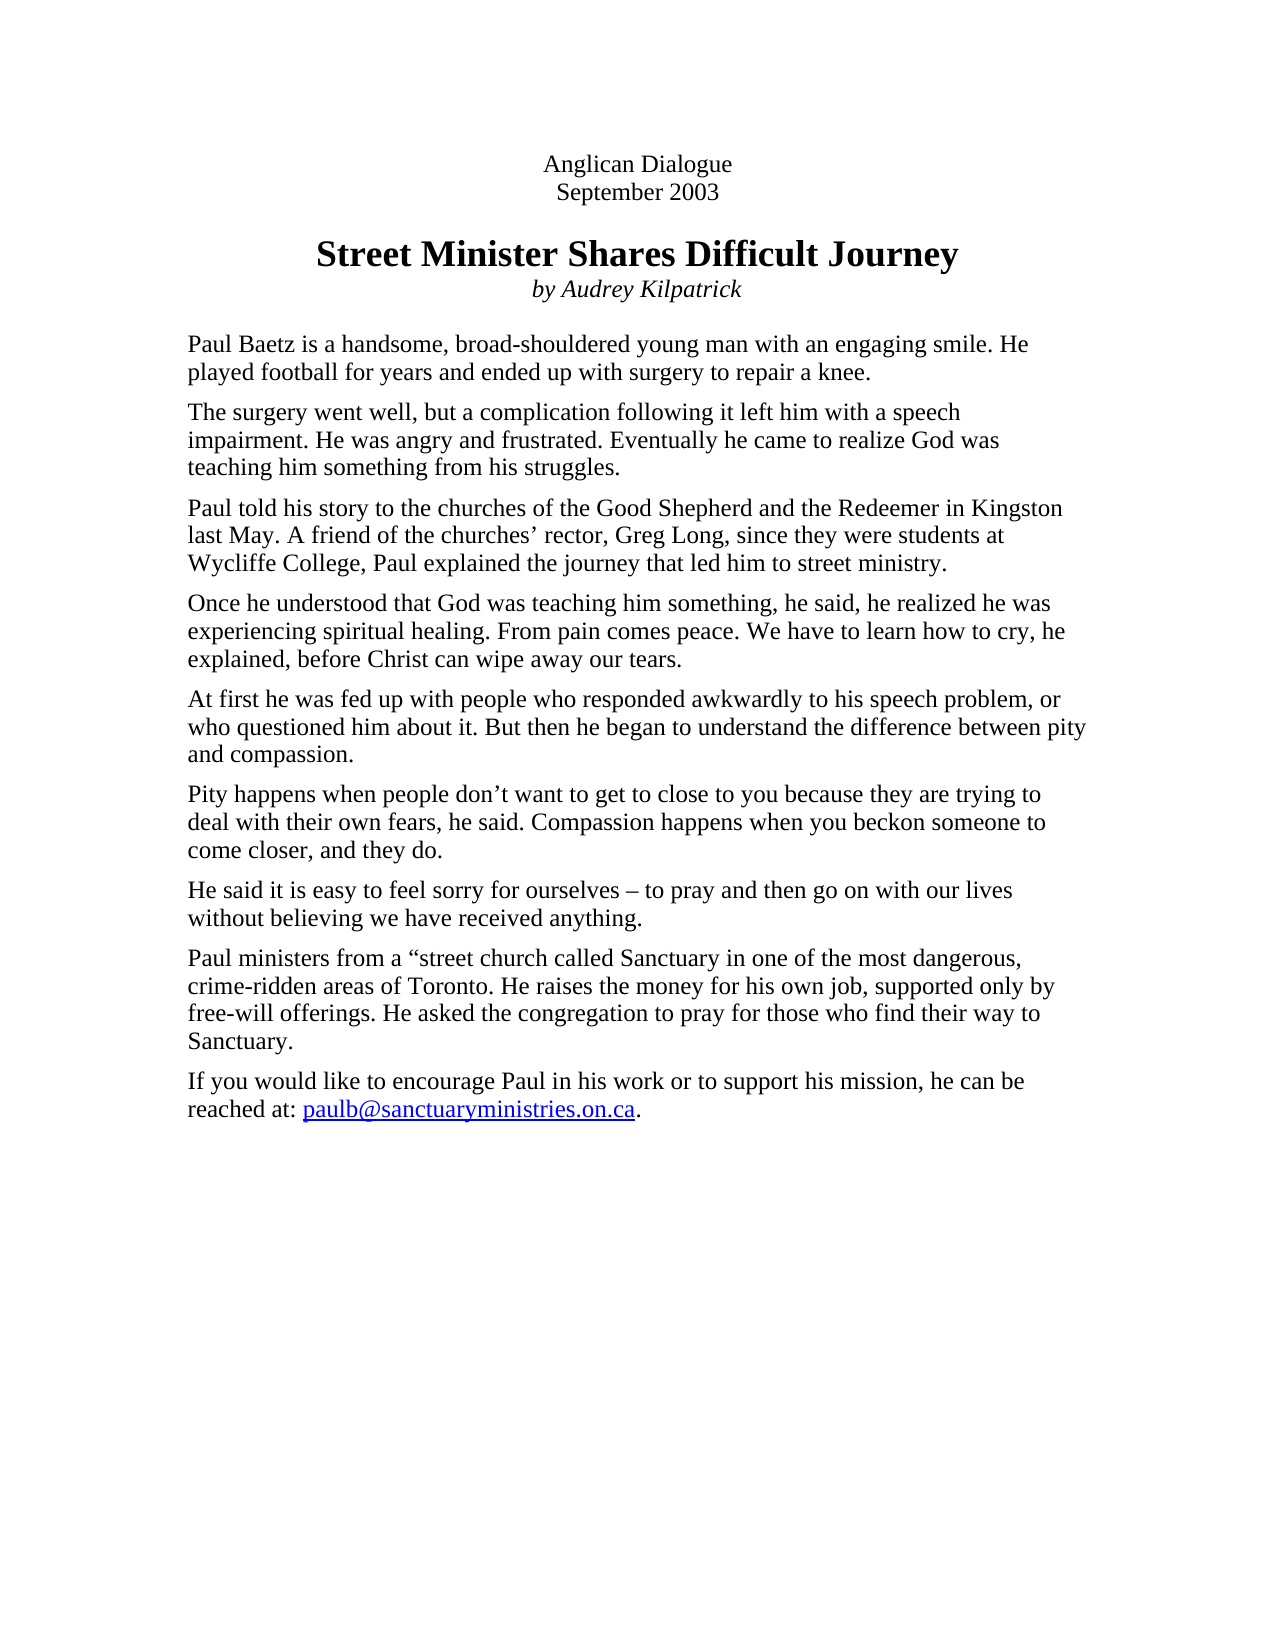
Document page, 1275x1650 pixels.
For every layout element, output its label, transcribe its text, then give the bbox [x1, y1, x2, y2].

text He said it is easy to feel sorry for ourselves – to pray and then go on with our lives without believing we have received anything. [187, 876, 1087, 932]
text by Audrey Kilpatrick [187, 275, 1087, 302]
subtitle Street Minister Shares Difficult Journey [187, 233, 1087, 275]
text Anglican Dialogue [187, 150, 1087, 178]
text Once he understood that God was teaching him something, he said, he realized he was experiencing spiritual healing. From pain comes peace. We have to learn how to cry, he explained, before Christ can wipe away our tears. [187, 589, 1087, 672]
text If you would like to encourage Paul in his work or to support his mission, he can be reached at: paulb@sanctuaryministries.on.ca. [187, 1067, 1087, 1123]
text The surgery went well, but a complication following it left him with a speech impairment. He was angry and frustrated. Eventually he came to realize God was teaching him something from his struggles. [187, 398, 1087, 481]
text Paul told his story to the churches of the Good Shepherd and the Redeemer in Kingston last May. A friend of the churches’ rector, Greg Long, since they were students at Wycliffe College, Paul explained the journey that led him to street ministry. [187, 494, 1087, 577]
text Paul Baetz is a handsome, broad-shouldered young man with an engaging smile. He played football for years and ended up with surgery to repair a knee. [187, 330, 1087, 386]
text Pity happens when people don’t want to get to close to you because they are trying to deal with their own fears, he said. Compassion happens when you beckon someone to come closer, and they do. [187, 781, 1087, 864]
text Paul ministers from a “street church called Sanctuary in one of the most dangerous, crime-ridden areas of Toronto. He raises the money for his own job, supported only by free-will offerings. He asked the congregation to pray for those who find their way to Sanctuary. [187, 944, 1087, 1055]
text September 2003 [187, 178, 1087, 205]
text At first he was fed up with people who responded awkwardly to his speech problem, or who questioned him about it. But then he began to understand the difference between pity and compassion. [187, 685, 1087, 768]
